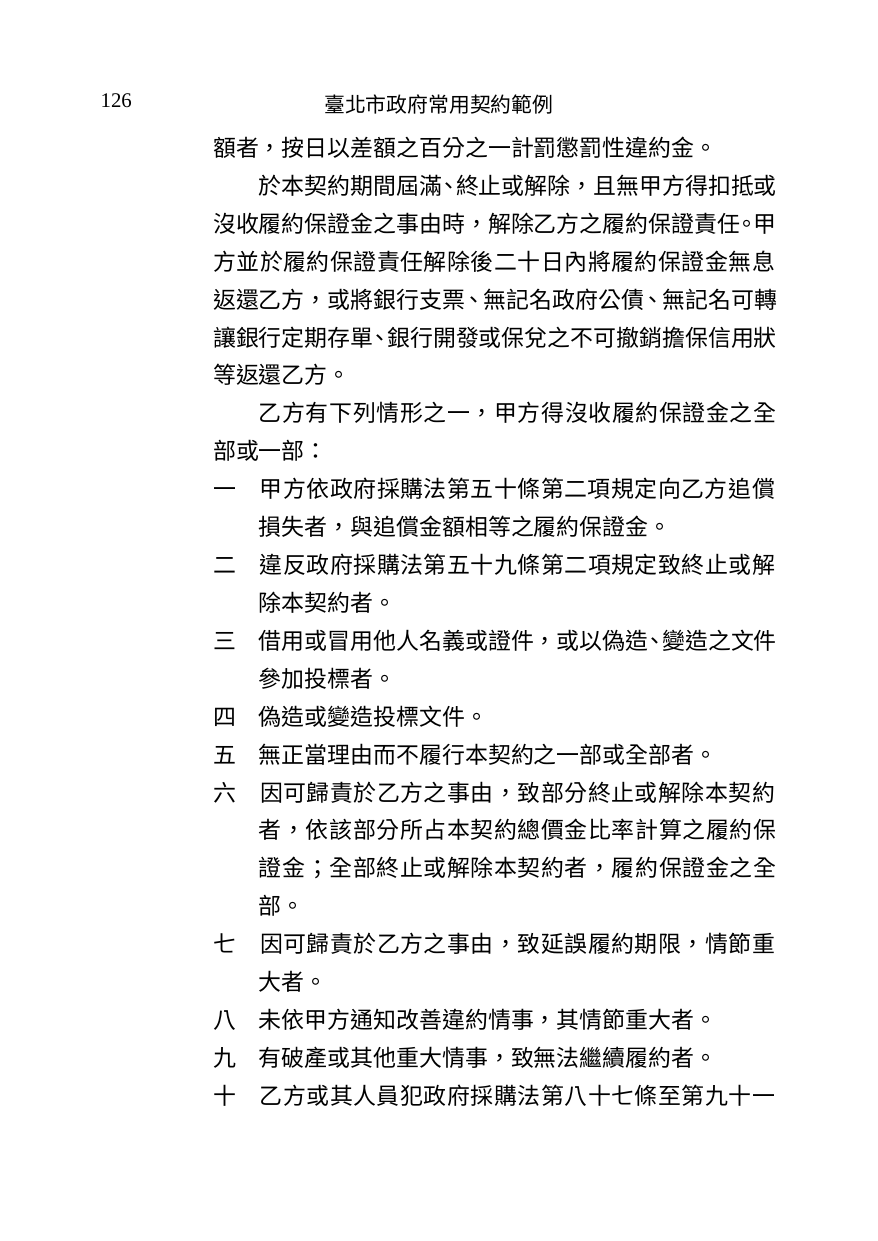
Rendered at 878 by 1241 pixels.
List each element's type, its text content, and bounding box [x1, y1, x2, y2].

text 六 因可歸責於乙方之事由，致部分終止或解除本契約者，依該部分所占本契約總價金比率計算之履約保證金；全部終止或解除本契約者，履約保證金之全部。 [213, 772, 777, 924]
text 乙方有下列情形之一，甲方得沒收履約保證金之全部或一部： [213, 393, 777, 469]
text 於本契約期間屆滿、終止或解除，且無甲方得扣抵或沒收履約保證金之事由時，解除乙方之履約保證責任。甲方並於履約保證責任解除後二十日內將履約保證金無息返還乙方，或將銀行支票、無記名政府公債、無記名可轉讓銀行定期存單、銀行開發或保兌之不可撤銷擔保信用狀等返還乙方。 [213, 165, 777, 393]
text 九 有破產或其他重大情事，致無法繼續履約者。 [213, 1037, 777, 1075]
text 八 未依甲方通知改善違約情事，其情節重大者。 [213, 999, 777, 1037]
text 一 甲方依政府採購法第五十條第二項規定向乙方追償損失者，與追償金額相等之履約保證金。 [213, 469, 777, 544]
text 五 無正當理由而不履行本契約之一部或全部者。 [213, 734, 777, 772]
text 額者，按日以差額之百分之一計罰懲罰性違約金。 [213, 127, 777, 165]
text 十 乙方或其人員犯政府採購法第八十七條至第九十一條之罪，經起訴者。但經判決無罪確定者，應發還之。 [213, 1075, 777, 1113]
text 七 因可歸責於乙方之事由，致延誤履約期限，情節重大者。 [213, 924, 777, 999]
text 二 違反政府採購法第五十九條第二項規定致終止或解除本契約者。 [213, 544, 777, 620]
text 三 借用或冒用他人名義或證件，或以偽造、變造之文件參加投標者。 [213, 620, 777, 696]
text 四 偽造或變造投標文件。 [213, 696, 777, 734]
